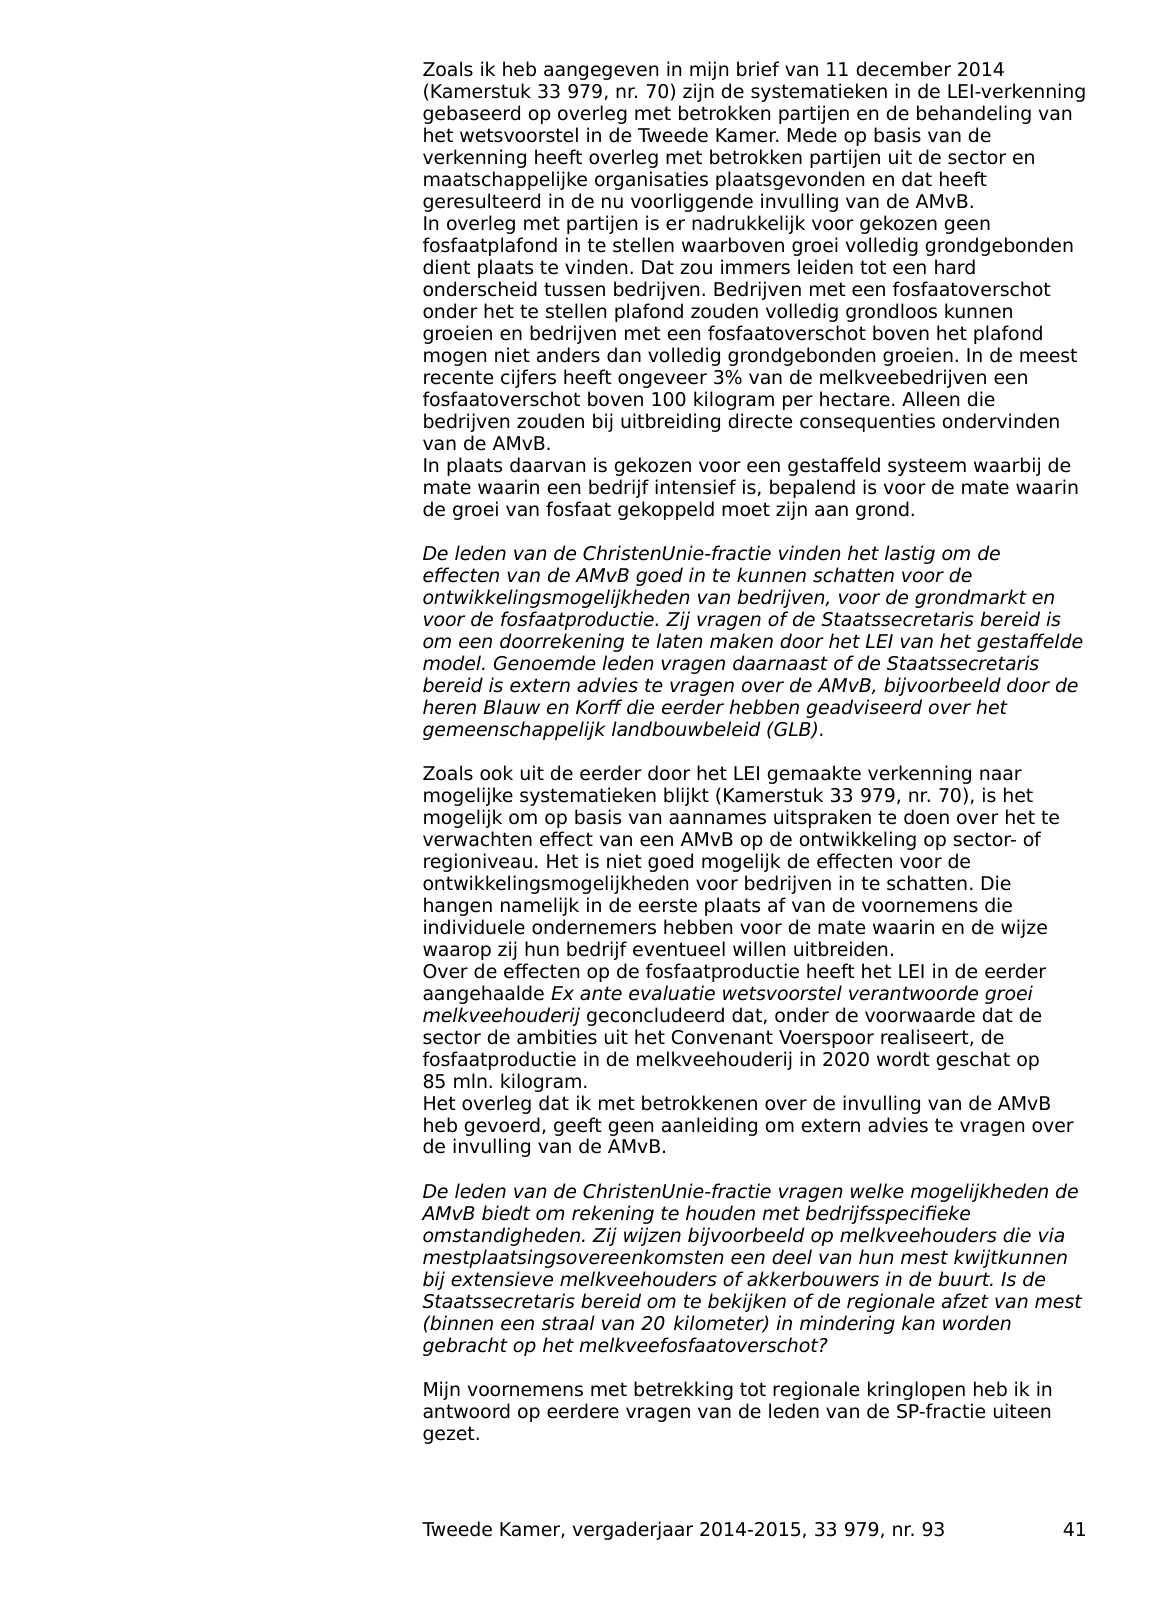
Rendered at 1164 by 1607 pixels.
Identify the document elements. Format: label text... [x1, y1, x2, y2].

text Mijn voornemens met betrekking tot regionale kringlopen heb ik in antwoord op eerdere vragen van de leden van de SP-fractie uiteen gezet. [422, 1379, 1087, 1444]
text Zoals ik heb aangegeven in mijn brief van 11 december 2014 (Kamerstuk 33 979, nr. 70) zijn de systematieken in de LEI-verkenning gebaseerd op overleg met betrokken partijen en de behandeling van het wetsvoorstel in de Tweede Kamer. Mede op basis van de verkenning heeft overleg met betrokken partijen uit de sector en maatschappelijke organisaties plaatsgevonden en dat heeft geresulteerd in de nu voorliggende invulling van de AMvB. [422, 59, 1087, 213]
text Zoals ook uit de eerder door het LEI gemaakte verkenning naar mogelijke systematieken blijkt (Kamerstuk 33 979, nr. 70), is het mogelijk om op basis van aannames uitspraken te doen over het te verwachten effect van een AMvB op de ontwikkeling op sector- of regioniveau. Het is niet goed mogelijk de effecten voor de ontwikkelingsmogelijkheden voor bedrijven in te schatten. Die hangen namelijk in de eerste plaats af van de voornemens die individuele ondernemers hebben voor de mate waarin en de wijze waarop zij hun bedrijf eventueel willen uitbreiden. [422, 763, 1087, 961]
text Het overleg dat ik met betrokkenen over de invulling van de AMvB heb gevoerd, geeft geen aanleiding om extern advies te vragen over de invulling van de AMvB. [422, 1092, 1087, 1158]
text In overleg met partijen is er nadrukkelijk voor gekozen geen fosfaatplafond in te stellen waarboven groei volledig grondgebonden dient plaats te vinden. Dat zou immers leiden tot een hard onderscheid tussen bedrijven. Bedrijven met een fosfaatoverschot onder het te stellen plafond zouden volledig grondloos kunnen groeien en bedrijven met een fosfaatoverschot boven het plafond mogen niet anders dan volledig grondgebonden groeien. In de meest recente cijfers heeft ongeveer 3% van de melkveebedrijven een fosfaatoverschot boven 100 kilogram per hectare. Alleen die bedrijven zouden bij uitbreiding directe consequenties ondervinden van de AMvB. [422, 213, 1087, 455]
text Over de effecten op de fosfaatproductie heeft het LEI in de eerder aangehaalde Ex ante evaluatie wetsvoorstel verantwoorde groei melkveehouderij geconcludeerd dat, onder de voorwaarde dat de sector de ambities uit het Convenant Voerspoor realiseert, de fosfaatproductie in de melkveehouderij in 2020 wordt geschat op 85 mln. kilogram. [422, 961, 1087, 1092]
text De leden van de ChristenUnie-fractie vragen welke mogelijkheden de AMvB biedt om rekening te houden met bedrijfsspecifieke omstandigheden. Zij wijzen bijvoorbeeld op melkveehouders die via mestplaatsingsovereenkomsten een deel van hun mest kwijtkunnen bij extensieve melkveehouders of akkerbouwers in de buurt. Is de Staatssecretaris bereid om te bekijken of de regionale afzet van mest (binnen een straal van 20 kilometer) in mindering kan worden gebracht op het melkveefosfaatoverschot? [422, 1181, 1087, 1356]
text In plaats daarvan is gekozen voor een gestaffeld systeem waarbij de mate waarin een bedrijf intensief is, bepalend is voor de mate waarin de groei van fosfaat gekoppeld moet zijn aan grond. [422, 455, 1087, 521]
text De leden van de ChristenUnie-fractie vinden het lastig om de effecten van de AMvB goed in te kunnen schatten voor de ontwikkelingsmogelijkheden van bedrijven, voor de grondmarkt en voor de fosfaatproductie. Zij vragen of de Staatssecretaris bereid is om een doorrekening te laten maken door het LEI van het gestaffelde model. Genoemde leden vragen daarnaast of de Staatssecretaris bereid is extern advies te vragen over de AMvB, bijvoorbeeld door de heren Blauw en Korff die eerder hebben geadviseerd over het gemeenschappelijk landbouwbeleid (GLB). [422, 543, 1087, 741]
